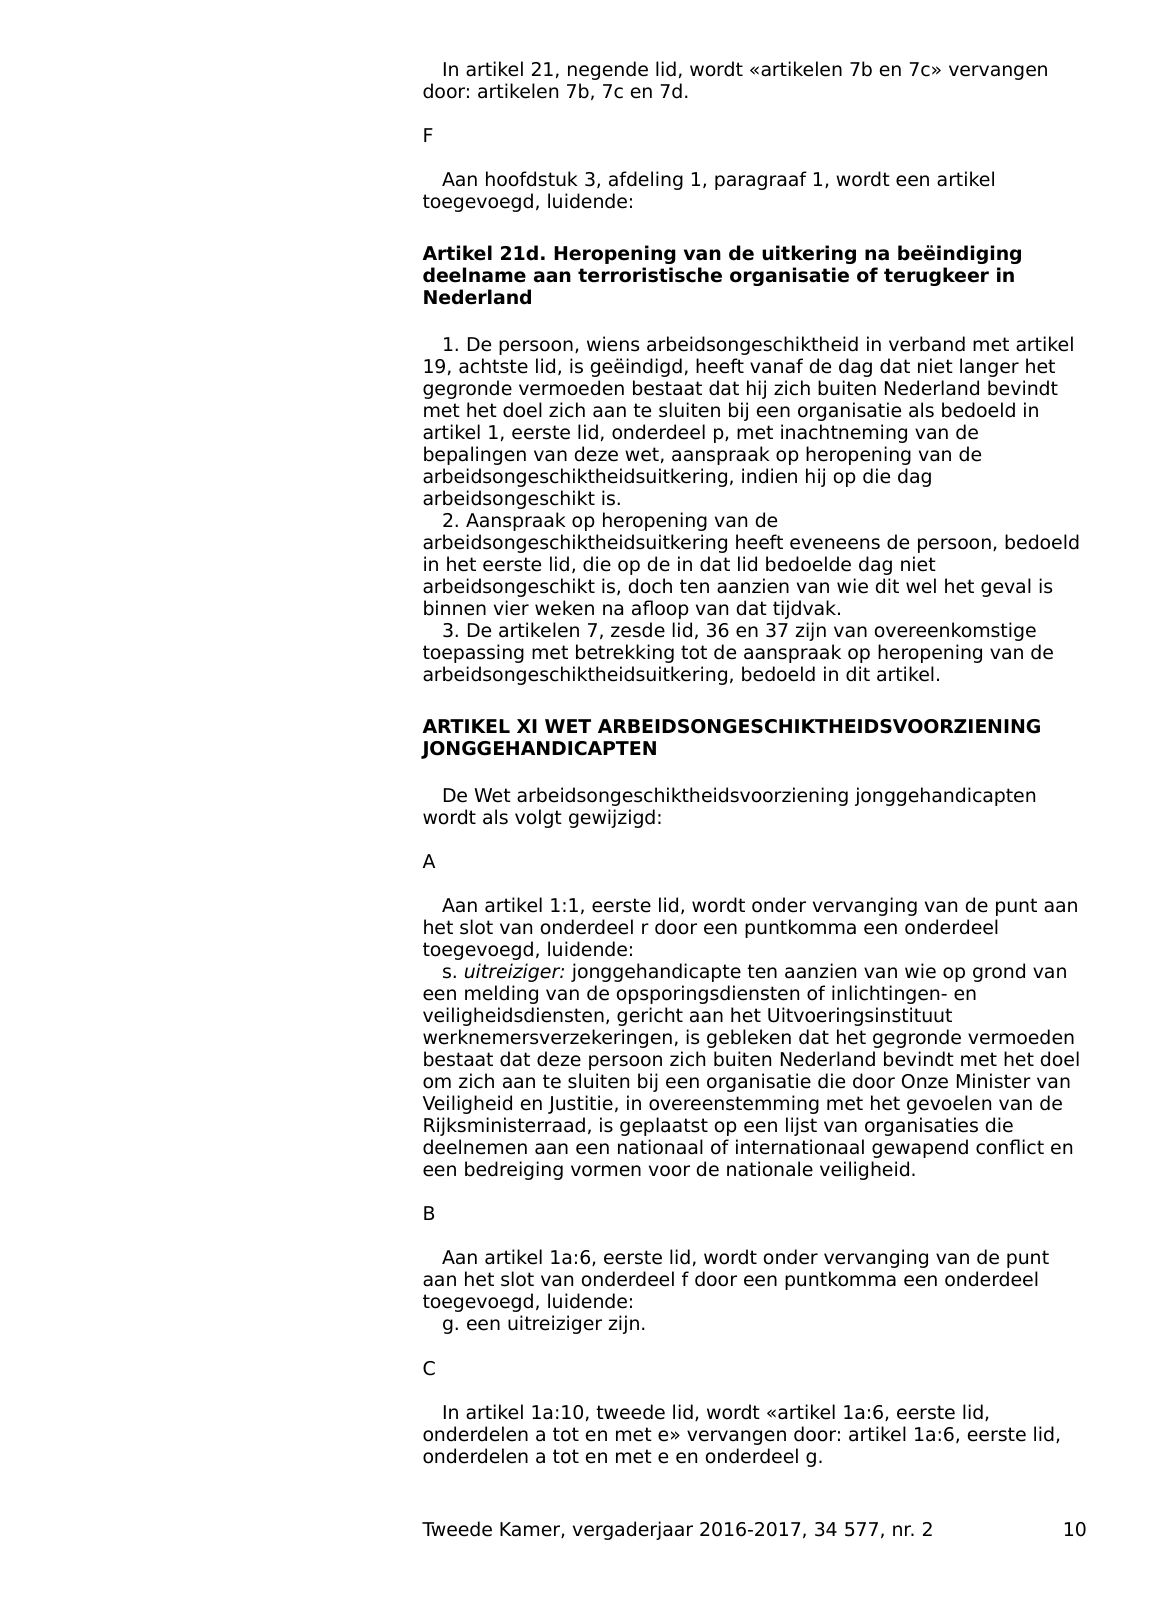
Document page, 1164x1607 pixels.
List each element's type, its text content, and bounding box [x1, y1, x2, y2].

subtitle Artikel 21d. Heropening van de uitkering na beëindiging deelname aan terroristische organisatie of terugkeer in Nederland [422, 243, 1087, 309]
text A [422, 851, 1087, 873]
text F [422, 125, 1087, 147]
text 2. Aanspraak op heropening van de arbeidsongeschiktheidsuitkering heeft eveneens de persoon, bedoeld in het eerste lid, die op de in dat lid bedoelde dag niet arbeidsongeschikt is, doch ten aanzien van wie dit wel het geval is binnen vier weken na afloop van dat tijdvak. [422, 510, 1087, 620]
text Aan hoofdstuk 3, afdeling 1, paragraaf 1, wordt een artikel toegevoegd, luidende: [422, 169, 1087, 213]
text s. uitreiziger: jonggehandicapte ten aanzien van wie op grond van een melding van de opsporingsdiensten of inlichtingen- en veiligheidsdiensten, gericht aan het Uitvoeringsinstituut werknemersverzekeringen, is gebleken dat het gegronde vermoeden bestaat dat deze persoon zich buiten Nederland bevindt met het doel om zich aan te sluiten bij een organisatie die door Onze Minister van Veiligheid en Justitie, in overeenstemming met het gevoelen van de Rijksministerraad, is geplaatst op een lijst van organisaties die deelnemen aan een nationaal of internationaal gewapend conflict en een bedreiging vormen voor de nationale veiligheid. [422, 961, 1087, 1181]
text B [422, 1203, 1087, 1225]
text In artikel 1a:10, tweede lid, wordt «artikel 1a:6, eerste lid, onderdelen a tot en met e» vervangen door: artikel 1a:6, eerste lid, onderdelen a tot en met e en onderdeel g. [422, 1402, 1087, 1467]
text Aan artikel 1:1, eerste lid, wordt onder vervanging van de punt aan het slot van onderdeel r door een puntkomma een onderdeel toegevoegd, luidende: [422, 895, 1087, 961]
text g. een uitreiziger zijn. [422, 1313, 1087, 1335]
subtitle ARTIKEL XI WET ARBEIDSONGESCHIKTHEIDSVOORZIENING JONGGEHANDICAPTEN [422, 716, 1087, 760]
text 3. De artikelen 7, zesde lid, 36 en 37 zijn van overeenkomstige toepassing met betrekking tot de aanspraak op heropening van de arbeidsongeschiktheidsuitkering, bedoeld in dit artikel. [422, 620, 1087, 686]
text De Wet arbeidsongeschiktheidsvoorziening jonggehandicapten wordt als volgt gewijzigd: [422, 785, 1087, 829]
text C [422, 1357, 1087, 1379]
text Aan artikel 1a:6, eerste lid, wordt onder vervanging van de punt aan het slot van onderdeel f door een puntkomma een onderdeel toegevoegd, luidende: [422, 1247, 1087, 1313]
text 1. De persoon, wiens arbeidsongeschiktheid in verband met artikel 19, achtste lid, is geëindigd, heeft vanaf de dag dat niet langer het gegronde vermoeden bestaat dat hij zich buiten Nederland bevindt met het doel zich aan te sluiten bij een organisatie als bedoeld in artikel 1, eerste lid, onderdeel p, met inachtneming van de bepalingen van deze wet, aanspraak op heropening van de arbeidsongeschiktheidsuitkering, indien hij op die dag arbeidsongeschikt is. [422, 334, 1087, 510]
text In artikel 21, negende lid, wordt «artikelen 7b en 7c» vervangen door: artikelen 7b, 7c en 7d. [422, 59, 1087, 103]
